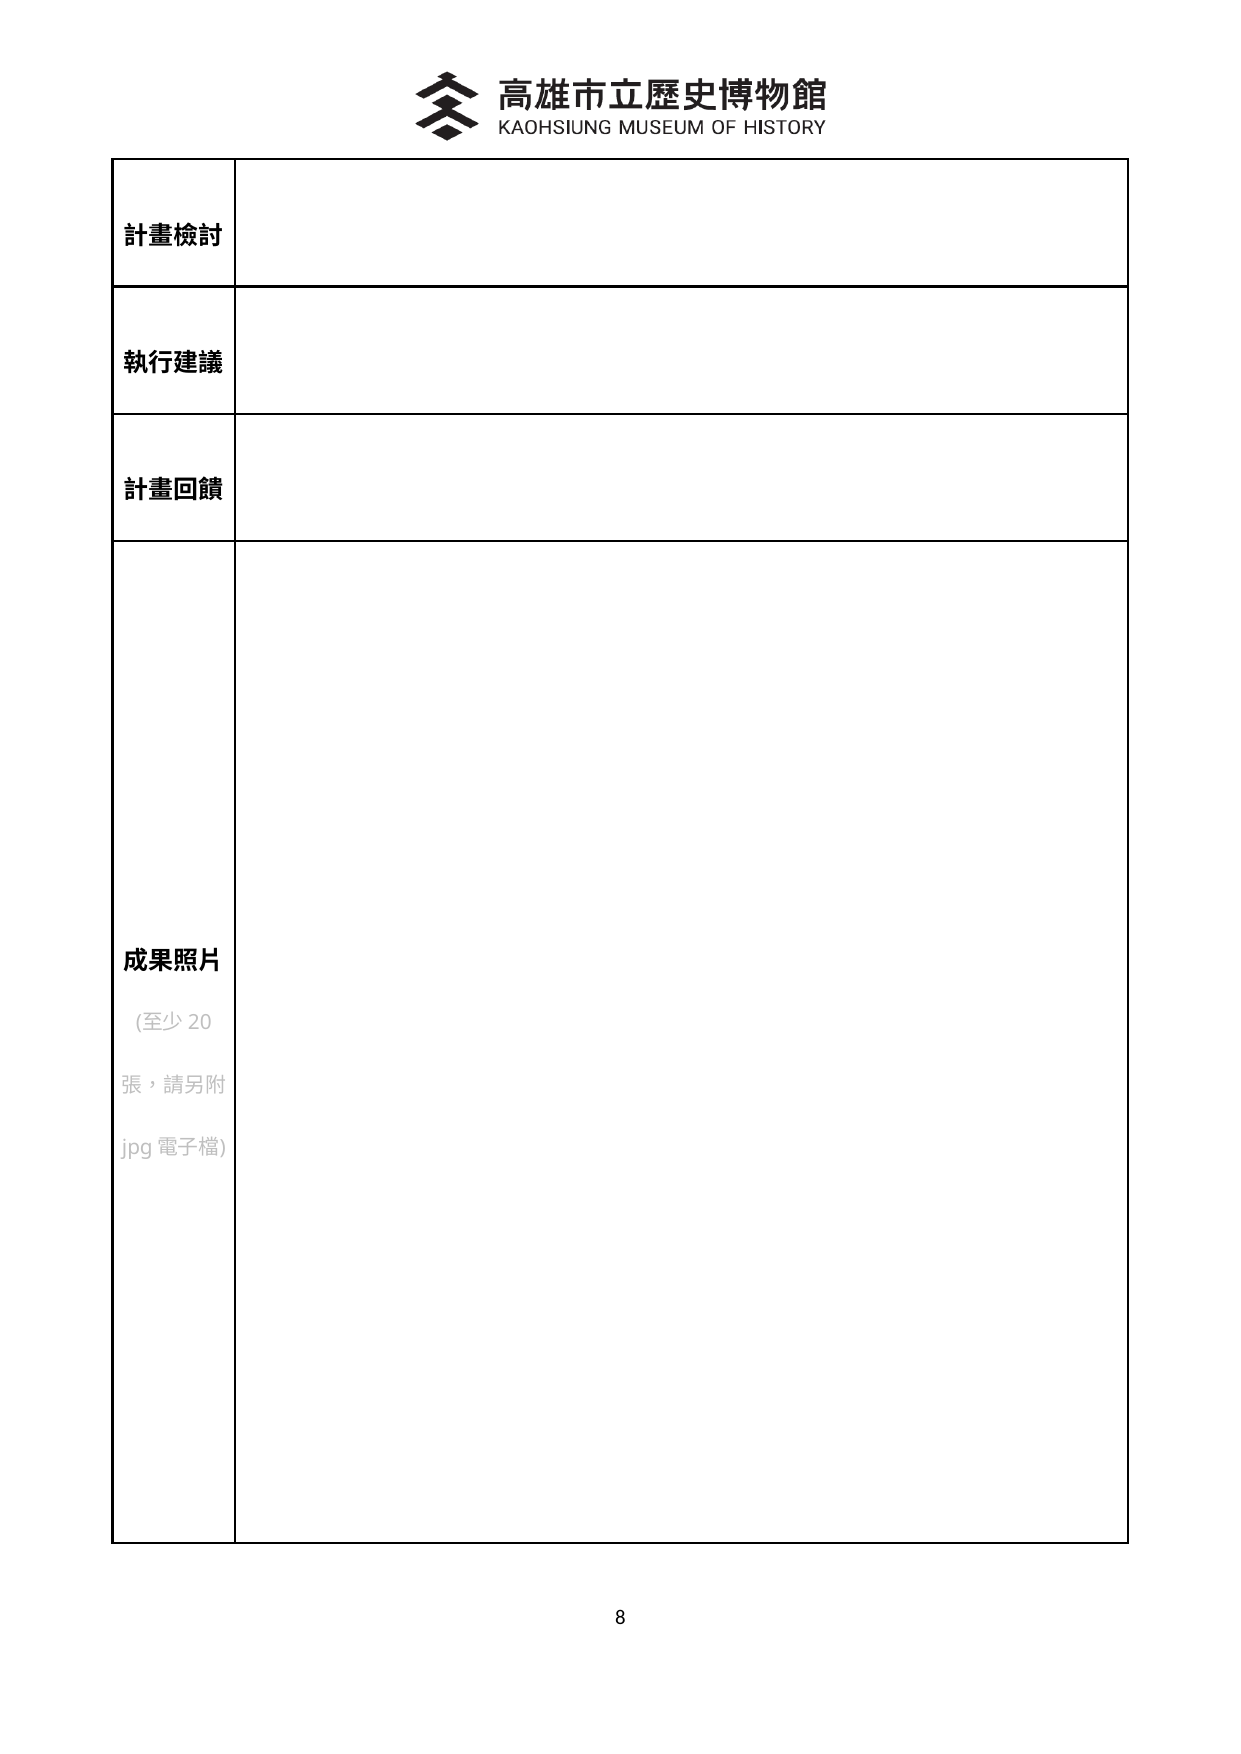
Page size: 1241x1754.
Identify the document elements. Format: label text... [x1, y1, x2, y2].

table_cell 執行建議 [114, 288, 234, 412]
table_cell [236, 542, 1127, 1542]
table_cell [236, 288, 1127, 412]
table_cell [236, 160, 1127, 285]
table_cell [236, 415, 1127, 539]
table_cell 計畫檢討 [114, 160, 234, 285]
table_cell 計畫回饋 [114, 415, 234, 539]
table_cell 成果照片 (至少20張，請另附jpg電子檔) [114, 542, 234, 1542]
